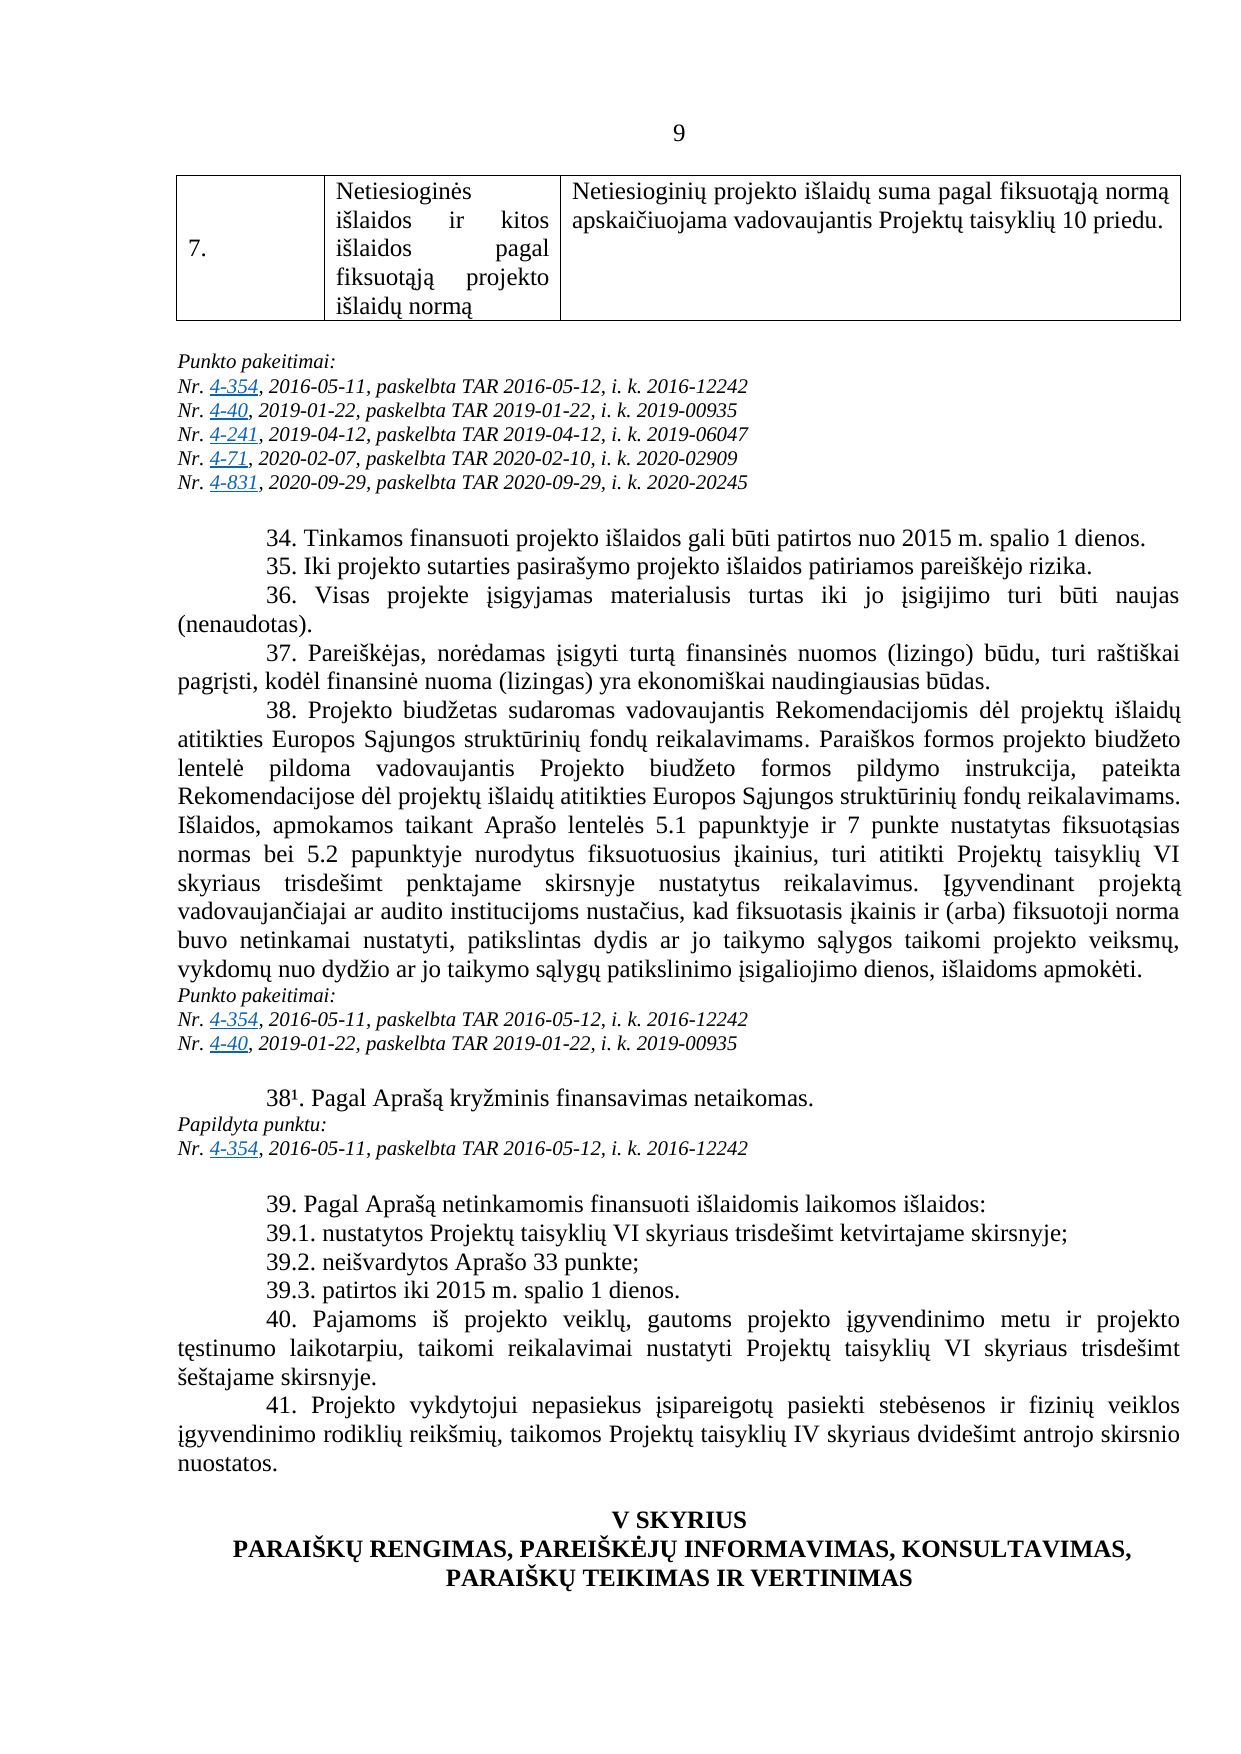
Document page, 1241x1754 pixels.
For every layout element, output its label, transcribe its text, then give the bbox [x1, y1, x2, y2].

text 40. Pajamoms iš projekto veiklų, gautoms projekto įgyvendinimo metu ir projekto tęstinumo laikotarpiu, taikomi reikalavimai nustatyti Projektų taisyklių VI skyriaus trisdešimt šeštajame skirsnyje. [177, 1304, 1181, 1390]
text Nr. 4-40, 2019-01-22, paskelbta TAR 2019-01-22, i. k. 2019-00935 [177, 398, 1181, 422]
table_cell Netiesioginės išlaidos ir kitos išlaidos pagal fiksuotąją projekto išlaidų normą [325, 176, 560, 320]
text 39.1. nustatytos Projektų taisyklių VI skyriaus trisdešimt ketvirtajame skirsnyje; [177, 1218, 1181, 1247]
text Nr. 4-40, 2019-01-22, paskelbta TAR 2019-01-22, i. k. 2019-00935 [177, 1031, 1181, 1055]
text 39.3. patirtos iki 2015 m. spalio 1 dienos. [177, 1275, 1181, 1304]
text 35. Iki projekto sutarties pasirašymo projekto išlaidos patiriamos pareiškėjo rizika. [177, 551, 1181, 580]
text Nr. 4-354, 2016-05-11, paskelbta TAR 2016-05-12, i. k. 2016-12242 [177, 373, 1181, 398]
text Nr. 4-241, 2019-04-12, paskelbta TAR 2019-04-12, i. k. 2019-06047 [177, 422, 1181, 446]
text 34. Tinkamos finansuoti projekto išlaidos gali būti patirtos nuo 2015 m. spalio 1 dienos. [177, 523, 1181, 551]
text PARAIŠKŲ RENGIMAS, PAREIŠKĖJŲ INFORMAVIMAS, KONSULTAVIMAS, PARAIŠKŲ TEIKIMAS IR VERTINIMAS [177, 1534, 1181, 1592]
text Nr. 4-354, 2016-05-11, paskelbta TAR 2016-05-12, i. k. 2016-12242 [177, 1136, 1181, 1160]
text 38¹. Pagal Aprašą kryžminis finansavimas netaikomas. [177, 1083, 1181, 1112]
text 36. Visas projekte įsigyjamas materialusis turtas iki jo įsigijimo turi būti naujas (nenaudotas). [177, 580, 1181, 638]
table_cell 7. [177, 176, 324, 320]
table_cell Netiesioginių projekto išlaidų suma pagal fiksuotąją normą apskaičiuojama vadovaujantis Projektų taisyklių 10 priedu. [561, 176, 1180, 320]
text Nr. 4-831, 2020-09-29, paskelbta TAR 2020-09-29, i. k. 2020-20245 [177, 470, 1181, 494]
text Nr. 4-354, 2016-05-11, paskelbta TAR 2016-05-12, i. k. 2016-12242 [177, 1007, 1181, 1031]
text V SKYRIUS [177, 1505, 1181, 1534]
text Papildyta punktu: [177, 1112, 1181, 1136]
text 41. Projekto vykdytojui nepasiekus įsipareigotų pasiekti stebėsenos ir fizinių veiklos įgyvendinimo rodiklių reikšmių, taikomos Projektų taisyklių IV skyriaus dvidešimt antrojo skirsnio nuostatos. [177, 1390, 1181, 1477]
text 39.2. neišvardytos Aprašo 33 punkte; [177, 1247, 1181, 1275]
text 38. Projekto biudžetas sudaromas vadovaujantis Rekomendacijomis dėl projektų išlaidų atitikties Europos Sąjungos struktūrinių fondų reikalavimams. Paraiškos formos projekto biudžeto lentelė pildoma vadovaujantis Projekto biudžeto formos pildymo instrukcija, pateikta Rekomendacijose dėl projektų išlaidų atitikties Europos Sąjungos struktūrinių fondų reikalavimams. Išlaidos, apmokamos taikant Aprašo lentelės 5.1 papunktyje ir 7 punkte nustatytas fiksuotąsias normas bei 5.2 papunktyje nurodytus fiksuotuosius įkainius, turi atitikti Projektų taisyklių VI skyriaus trisdešimt penktajame skirsnyje nustatytus reikalavimus. Įgyvendinant projektą vadovaujančiajai ar audito institucijoms nustačius, kad fiksuotasis įkainis ir (arba) fiksuotoji norma buvo netinkamai nustatyti, patikslintas dydis ar jo taikymo sąlygos taikomi projekto veiksmų, vykdomų nuo dydžio ar jo taikymo sąlygų patikslinimo įsigaliojimo dienos, išlaidoms apmokėti. [177, 695, 1181, 983]
text 37. Pareiškėjas, norėdamas įsigyti turtą finansinės nuomos (lizingo) būdu, turi raštiškai pagrįsti, kodėl finansinė nuoma (lizingas) yra ekonomiškai naudingiausias būdas. [177, 638, 1181, 695]
text 39. Pagal Aprašą netinkamomis finansuoti išlaidomis laikomos išlaidos: [177, 1189, 1181, 1218]
text Punkto pakeitimai: [177, 349, 1181, 373]
text Punkto pakeitimai: [177, 983, 1181, 1007]
text Nr. 4-71, 2020-02-07, paskelbta TAR 2020-02-10, i. k. 2020-02909 [177, 446, 1181, 470]
